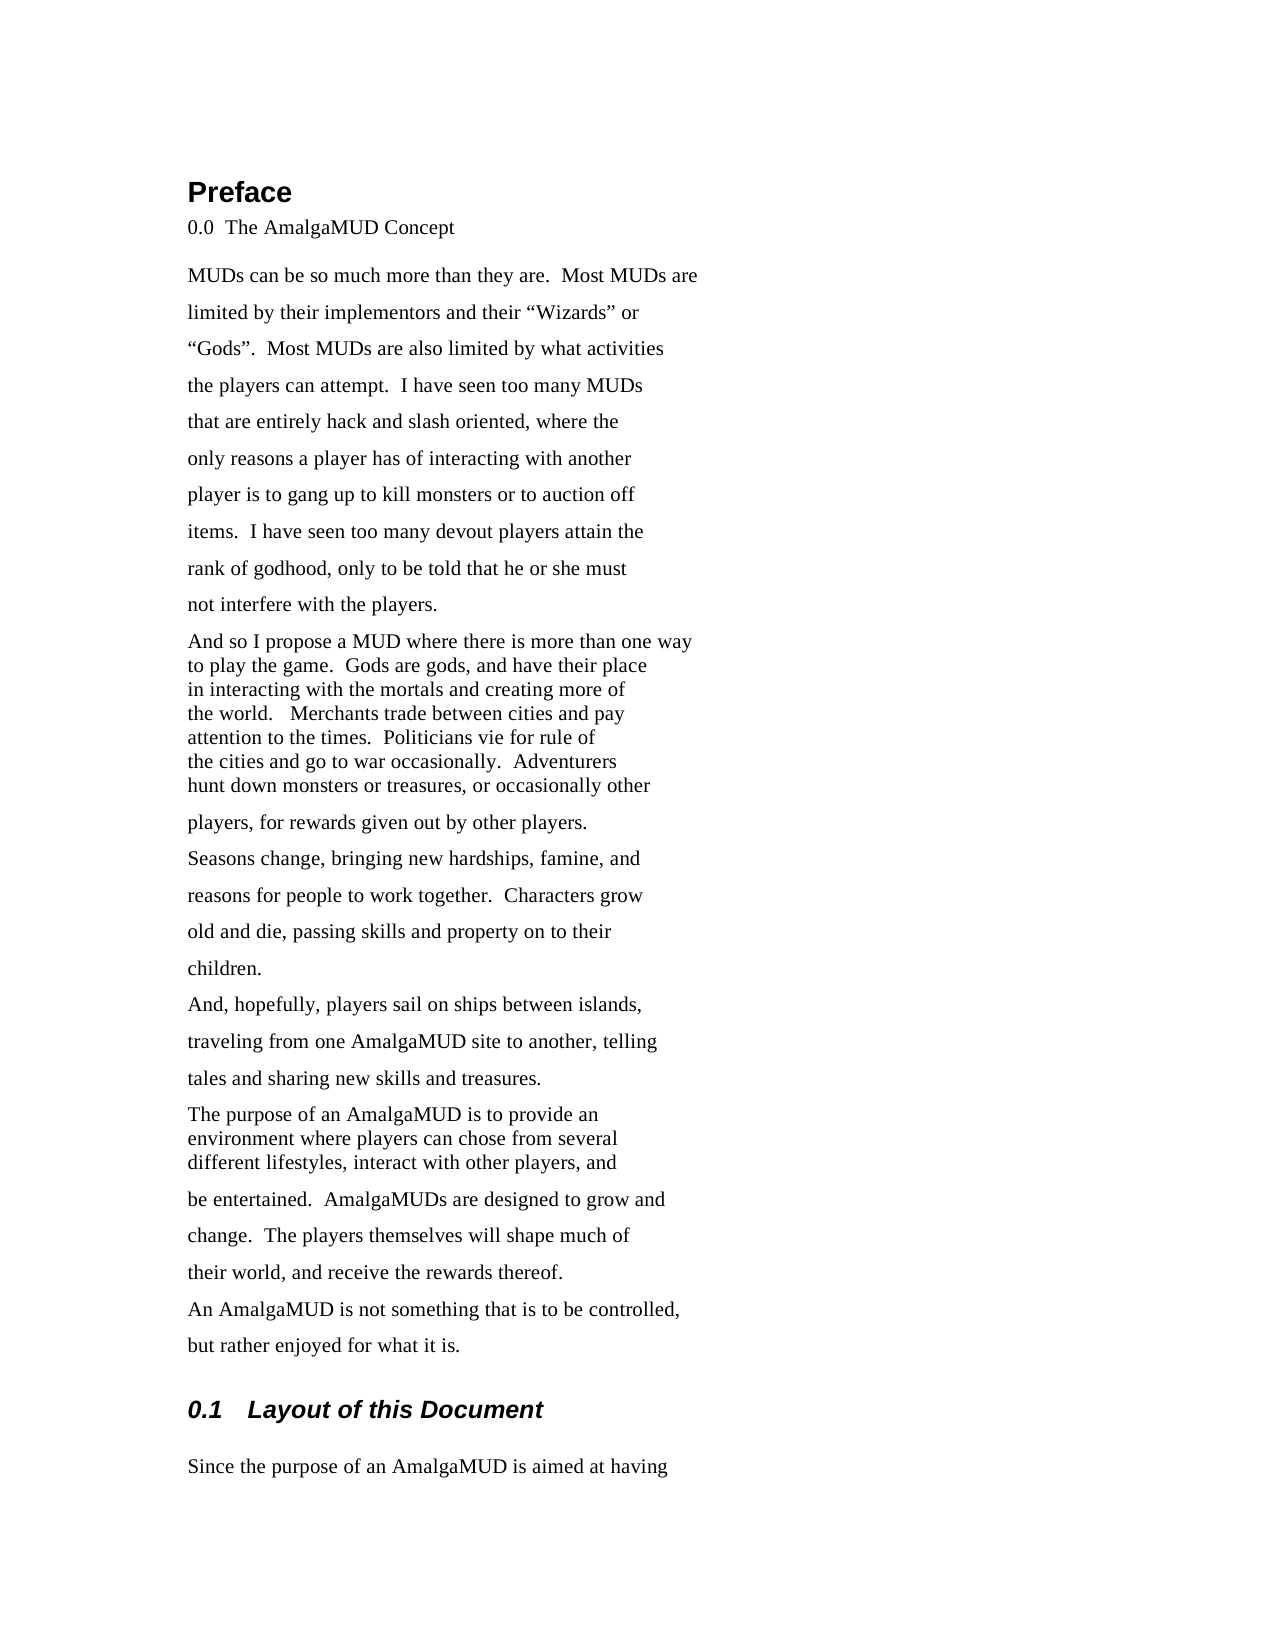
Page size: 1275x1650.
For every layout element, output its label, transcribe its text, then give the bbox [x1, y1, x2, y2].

text players, for rewards given out by other players. [187, 809, 1087, 833]
text An AmalgaMUD is not something that is to be controlled, [187, 1296, 1087, 1320]
list Since the purpose of an AmalgaMUD is aimed at having [187, 1454, 1087, 1478]
text tales and sharing new skills and treasures. [187, 1065, 1087, 1089]
text Seasons change, bringing new hardships, famine, and [187, 846, 1087, 870]
text be entertained. AmalgaMUDs are designed to grow and [187, 1187, 1087, 1211]
text that are entirely hack and slash oriented, where the [187, 409, 1087, 433]
list the world. Merchants trade between cities and pay [187, 701, 1087, 725]
list in interacting with the mortals and creating more of [187, 677, 1087, 701]
text rank of godhood, only to be told that he or she must [187, 555, 1087, 579]
text hunt down monsters or treasures, or occasionally other [187, 773, 1087, 797]
list the cities and go to war occasionally. Adventurers [187, 749, 1087, 773]
list to play the game. Gods are gods, and have their place [187, 653, 1087, 677]
text children. [187, 956, 1087, 980]
subtitle Preface [187, 175, 1087, 208]
text old and die, passing skills and property on to their [187, 919, 1087, 943]
text not interfere with the players. [187, 592, 1087, 616]
subtitle 0.1 Layout of this Document [187, 1394, 1087, 1423]
list 0.0 The AmalgaMUD Concept [187, 215, 1087, 239]
text items. I have seen too many devout players attain the [187, 519, 1087, 543]
text limited by their implementors and their “Wizards” or [187, 299, 1087, 323]
list And so I propose a MUD where there is more than one way [187, 628, 1087, 653]
text “Gods”. Most MUDs are also limited by what activities [187, 336, 1087, 360]
text but rather enjoyed for what it is. [187, 1333, 1087, 1357]
text reasons for people to work together. Characters grow [187, 883, 1087, 907]
list attention to the times. Politicians vie for rule of [187, 725, 1087, 749]
text their world, and receive the rewards thereof. [187, 1260, 1087, 1284]
text traveling from one AmalgaMUD site to another, telling [187, 1029, 1087, 1053]
text different lifestyles, interact with other players, and [187, 1150, 1087, 1174]
list environment where players can chose from several [187, 1126, 1087, 1150]
text change. The players themselves will shape much of [187, 1223, 1087, 1247]
text the players can attempt. I have seen too many MUDs [187, 373, 1087, 397]
text only reasons a player has of interacting with another [187, 446, 1087, 470]
text MUDs can be so much more than they are. Most MUDs are [187, 263, 1087, 287]
list The purpose of an AmalgaMUD is to provide an [187, 1102, 1087, 1126]
text player is to gang up to kill monsters or to auction off [187, 482, 1087, 506]
text And, hopefully, players sail on ships between islands, [187, 992, 1087, 1016]
